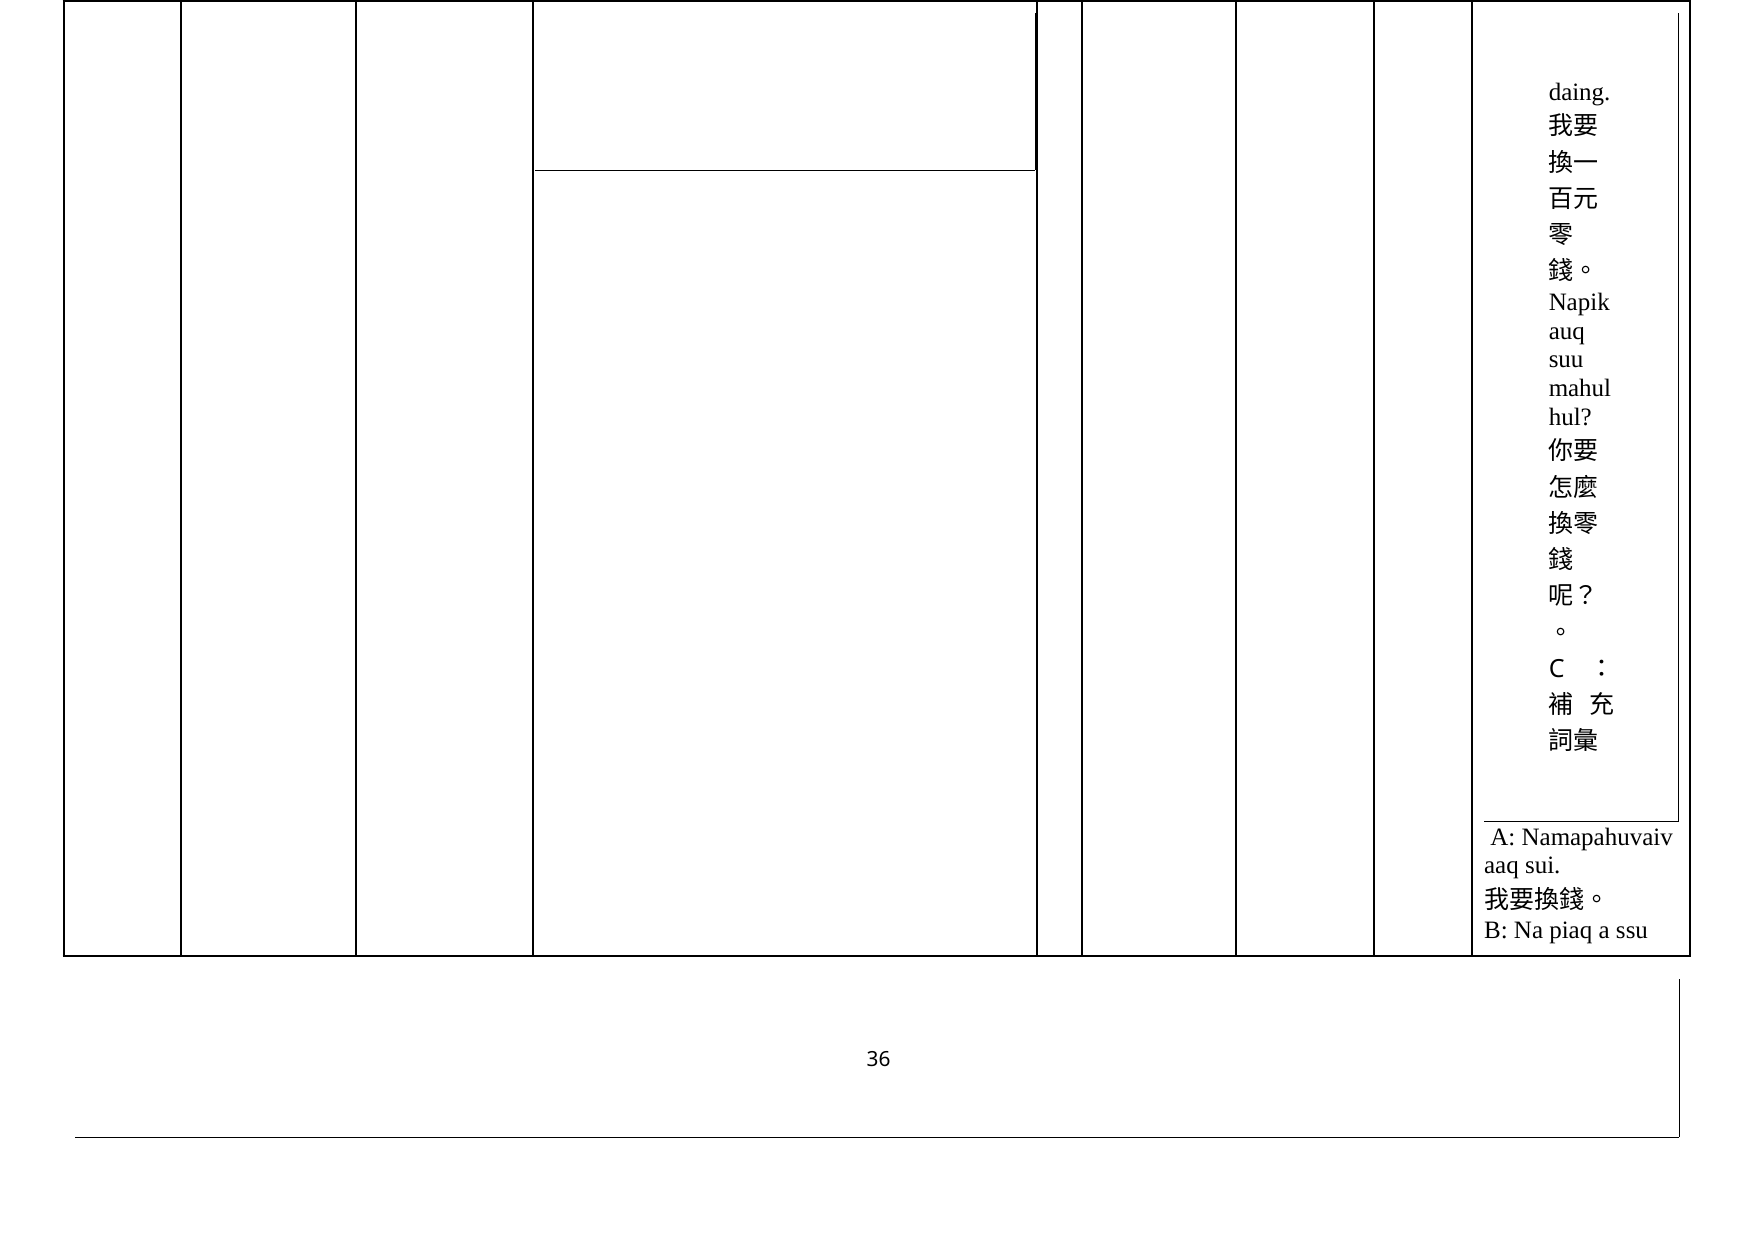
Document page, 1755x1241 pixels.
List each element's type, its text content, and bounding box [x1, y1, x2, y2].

table_cell [1375, 2, 1471, 954]
table_cell [1237, 2, 1373, 954]
table_cell [1083, 2, 1235, 954]
table_cell [1038, 2, 1081, 954]
table_cell [65, 2, 180, 954]
table_cell [357, 2, 532, 954]
table_cell daing. 我要換一百元零錢。 Napikauq suu mahulhul? 你要怎麼換零錢呢？ 。 C：補充詞彙 A: Namapahuvaiv aaq sui. 我要換錢。 B: Na piaq a ssu [1473, 2, 1689, 954]
table_cell [182, 2, 355, 954]
table_cell [534, 2, 1036, 954]
